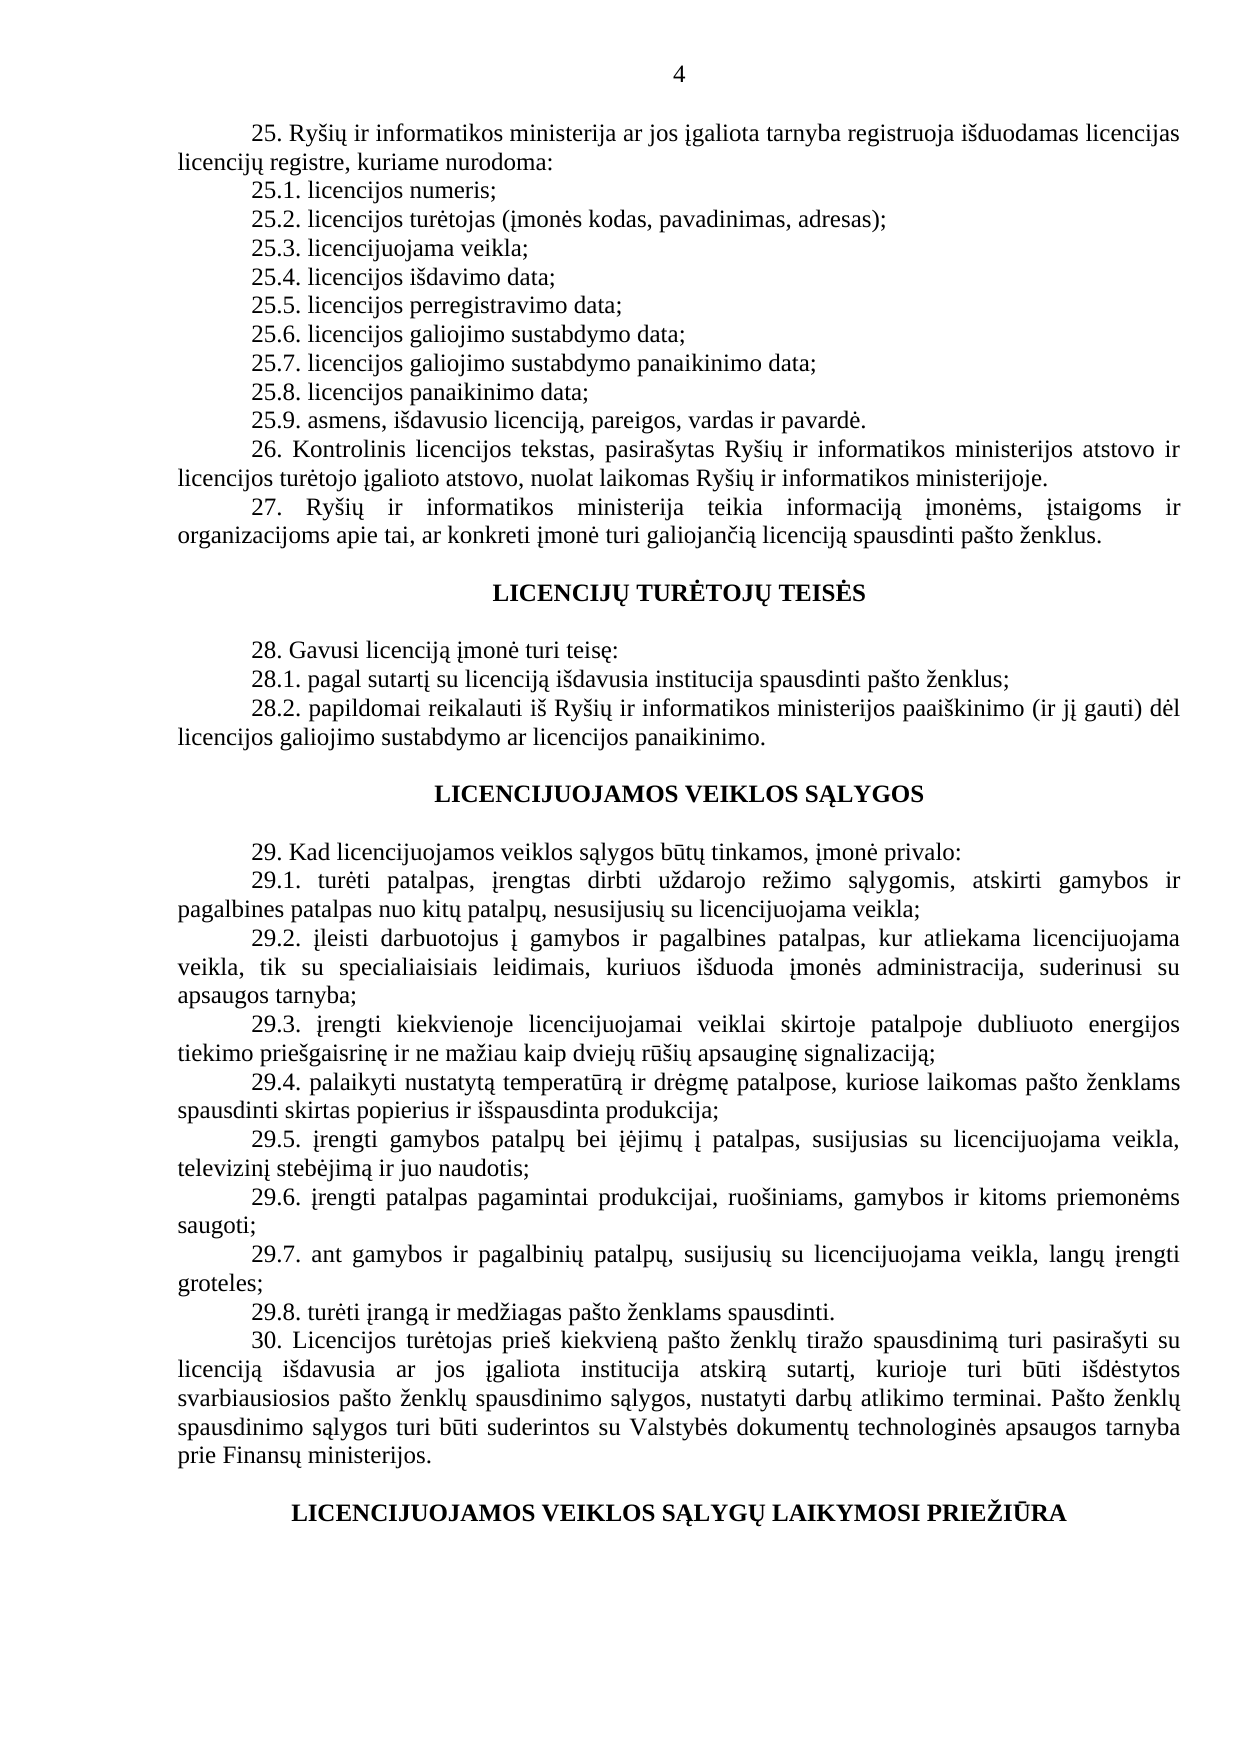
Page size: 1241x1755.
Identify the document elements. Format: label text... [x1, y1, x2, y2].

text 29.3. įrengti kiekvienoje licencijuojamai veiklai skirtoje patalpoje dubliuoto energijos tiekimo priešgaisrinę ir ne mažiau kaip dviejų rūšių apsauginę signalizaciją; [177, 1009, 1181, 1067]
text 29.1. turėti patalpas, įrengtas dirbti uždarojo režimo sąlygomis, atskirti gamybos ir pagalbines patalpas nuo kitų patalpų, nesusijusių su licencijuojama veikla; [177, 866, 1181, 923]
text 25. Ryšių ir informatikos ministerija ar jos įgaliota tarnyba registruoja išduodamas licencijas licencijų registre, kuriame nurodoma: [177, 118, 1181, 176]
text 25.4. licencijos išdavimo data; [177, 262, 1181, 291]
text LICENCIJUOJAMOS VEIKLOS SĄLYGOS [177, 779, 1181, 808]
text 29.4. palaikyti nustatytą temperatūrą ir drėgmę patalpose, kuriose laikomas pašto ženklams spausdinti skirtas popierius ir išspausdinta produkcija; [177, 1067, 1181, 1124]
text 25.2. licencijos turėtojas (įmonės kodas, pavadinimas, adresas); [177, 204, 1181, 233]
text 25.8. licencijos panaikinimo data; [177, 377, 1181, 406]
text 25.1. licencijos numeris; [177, 176, 1181, 204]
text 28.2. papildomai reikalauti iš Ryšių ir informatikos ministerijos paaiškinimo (ir jį gauti) dėl licencijos galiojimo sustabdymo ar licencijos panaikinimo. [177, 693, 1181, 751]
text 29.8. turėti įrangą ir medžiagas pašto ženklams spausdinti. [177, 1297, 1181, 1326]
text 25.9. asmens, išdavusio licenciją, pareigos, vardas ir pavardė. [177, 406, 1181, 434]
text 25.6. licencijos galiojimo sustabdymo data; [177, 319, 1181, 348]
text LICENCIJUOJAMOS VEIKLOS SĄLYGŲ LAIKYMOSI PRIEŽIŪRA [177, 1498, 1181, 1527]
text 25.7. licencijos galiojimo sustabdymo panaikinimo data; [177, 348, 1181, 377]
text 27. Ryšių ir informatikos ministerija teikia informaciją įmonėms, įstaigoms ir organizacijoms apie tai, ar konkreti įmonė turi galiojančią licenciją spausdinti pašto ženklus. [177, 492, 1181, 549]
text 28. Gavusi licenciją įmonė turi teisę: [177, 636, 1181, 664]
text 25.5. licencijos perregistravimo data; [177, 291, 1181, 319]
text 25.3. licencijuojama veikla; [177, 233, 1181, 262]
text 30. Licencijos turėtojas prieš kiekvieną pašto ženklų tiražo spausdinimą turi pasirašyti su licenciją išdavusia ar jos įgaliota institucija atskirą sutartį, kurioje turi būti išdėstytos svarbiausiosios pašto ženklų spausdinimo sąlygos, nustatyti darbų atlikimo terminai. Pašto ženklų spausdinimo sąlygos turi būti suderintos su Valstybės dokumentų technologinės apsaugos tarnyba prie Finansų ministerijos. [177, 1326, 1181, 1469]
text 26. Kontrolinis licencijos tekstas, pasirašytas Ryšių ir informatikos ministerijos atstovo ir licencijos turėtojo įgalioto atstovo, nuolat laikomas Ryšių ir informatikos ministerijoje. [177, 434, 1181, 492]
text 29.5. įrengti gamybos patalpų bei įėjimų į patalpas, susijusias su licencijuojama veikla, televizinį stebėjimą ir juo naudotis; [177, 1124, 1181, 1182]
text LICENCIJŲ TURĖTOJŲ TEISĖS [177, 578, 1181, 607]
text 29. Kad licencijuojamos veiklos sąlygos būtų tinkamos, įmonė privalo: [177, 837, 1181, 866]
text 29.6. įrengti patalpas pagamintai produkcijai, ruošiniams, gamybos ir kitoms priemonėms saugoti; [177, 1182, 1181, 1239]
text 29.2. įleisti darbuotojus į gamybos ir pagalbines patalpas, kur atliekama licencijuojama veikla, tik su specialiaisiais leidimais, kuriuos išduoda įmonės administracija, suderinusi su apsaugos tarnyba; [177, 923, 1181, 1009]
text 29.7. ant gamybos ir pagalbinių patalpų, susijusių su licencijuojama veikla, langų įrengti groteles; [177, 1239, 1181, 1297]
text 28.1. pagal sutartį su licenciją išdavusia institucija spausdinti pašto ženklus; [177, 664, 1181, 693]
